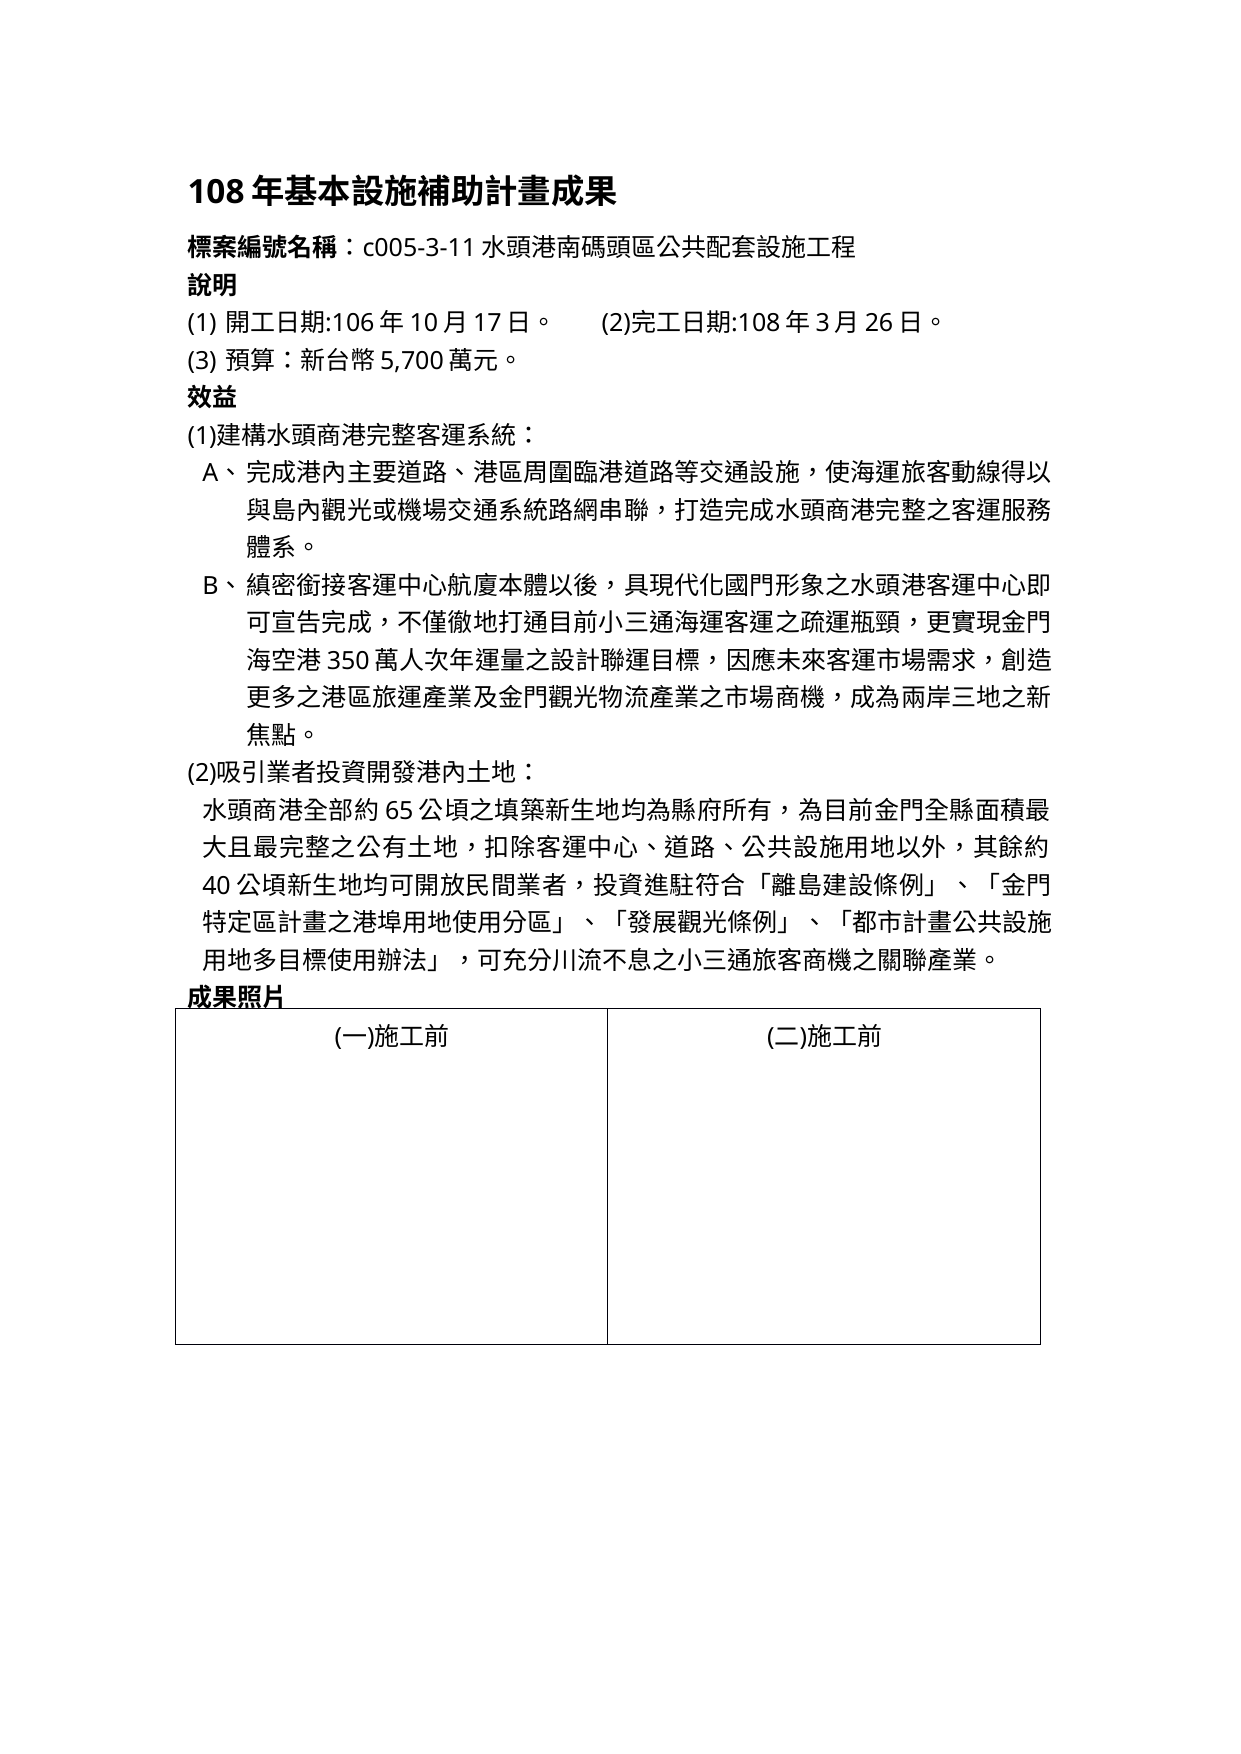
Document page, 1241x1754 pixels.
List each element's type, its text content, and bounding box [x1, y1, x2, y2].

text 效益 [187, 371, 1053, 408]
text 說明 [187, 258, 1053, 296]
text 108年基本設施補助計畫成果 [187, 146, 1053, 221]
list 開工日期:106年10月17日。 (2)完工日期:108年3月26日。 [187, 296, 1053, 333]
text 標案編號名稱：c005-3-11水頭港南碼頭區公共配套設施工程 [187, 221, 1053, 258]
list 縝密銜接客運中心航廈本體以後，具現代化國門形象之水頭港客運中心即可宣告完成，不僅徹地打通目前小三通海運客運之疏運瓶頸，更實現金門海空港350萬人次年運量之設計聯運目標，因應未來客運市場需求，創造更多之港區旅運產業及金門觀光物流產業之市場商機，成為兩岸三地之新焦點。 [202, 558, 1053, 746]
text 成果照片 [187, 971, 1053, 1008]
table_header (二)施工前 [608, 1009, 1040, 1344]
list 完成港內主要道路、港區周圍臨港道路等交通設施，使海運旅客動線得以與島內觀光或機場交通系統路網串聯，打造完成水頭商港完整之客運服務體系。 [202, 446, 1053, 558]
text 水頭商港全部約65公頃之填築新生地均為縣府所有，為目前金門全縣面積最大且最完整之公有土地，扣除客運中心、道路、公共設施用地以外，其餘約40公頃新生地均可開放民間業者，投資進駐符合「離島建設條例」、「金門特定區計畫之港埠用地使用分區」、「發展觀光條例」、「都市計畫公共設施用地多目標使用辦法」，可充分川流不息之小三通旅客商機之關聯產業。 [202, 783, 1053, 971]
table_header (一)施工前 [176, 1009, 607, 1344]
text (1)建構水頭商港完整客運系統： [187, 408, 1053, 446]
list 預算：新台幣5,700萬元。 [187, 333, 1053, 371]
text (2)吸引業者投資開發港內土地： [187, 746, 1053, 783]
